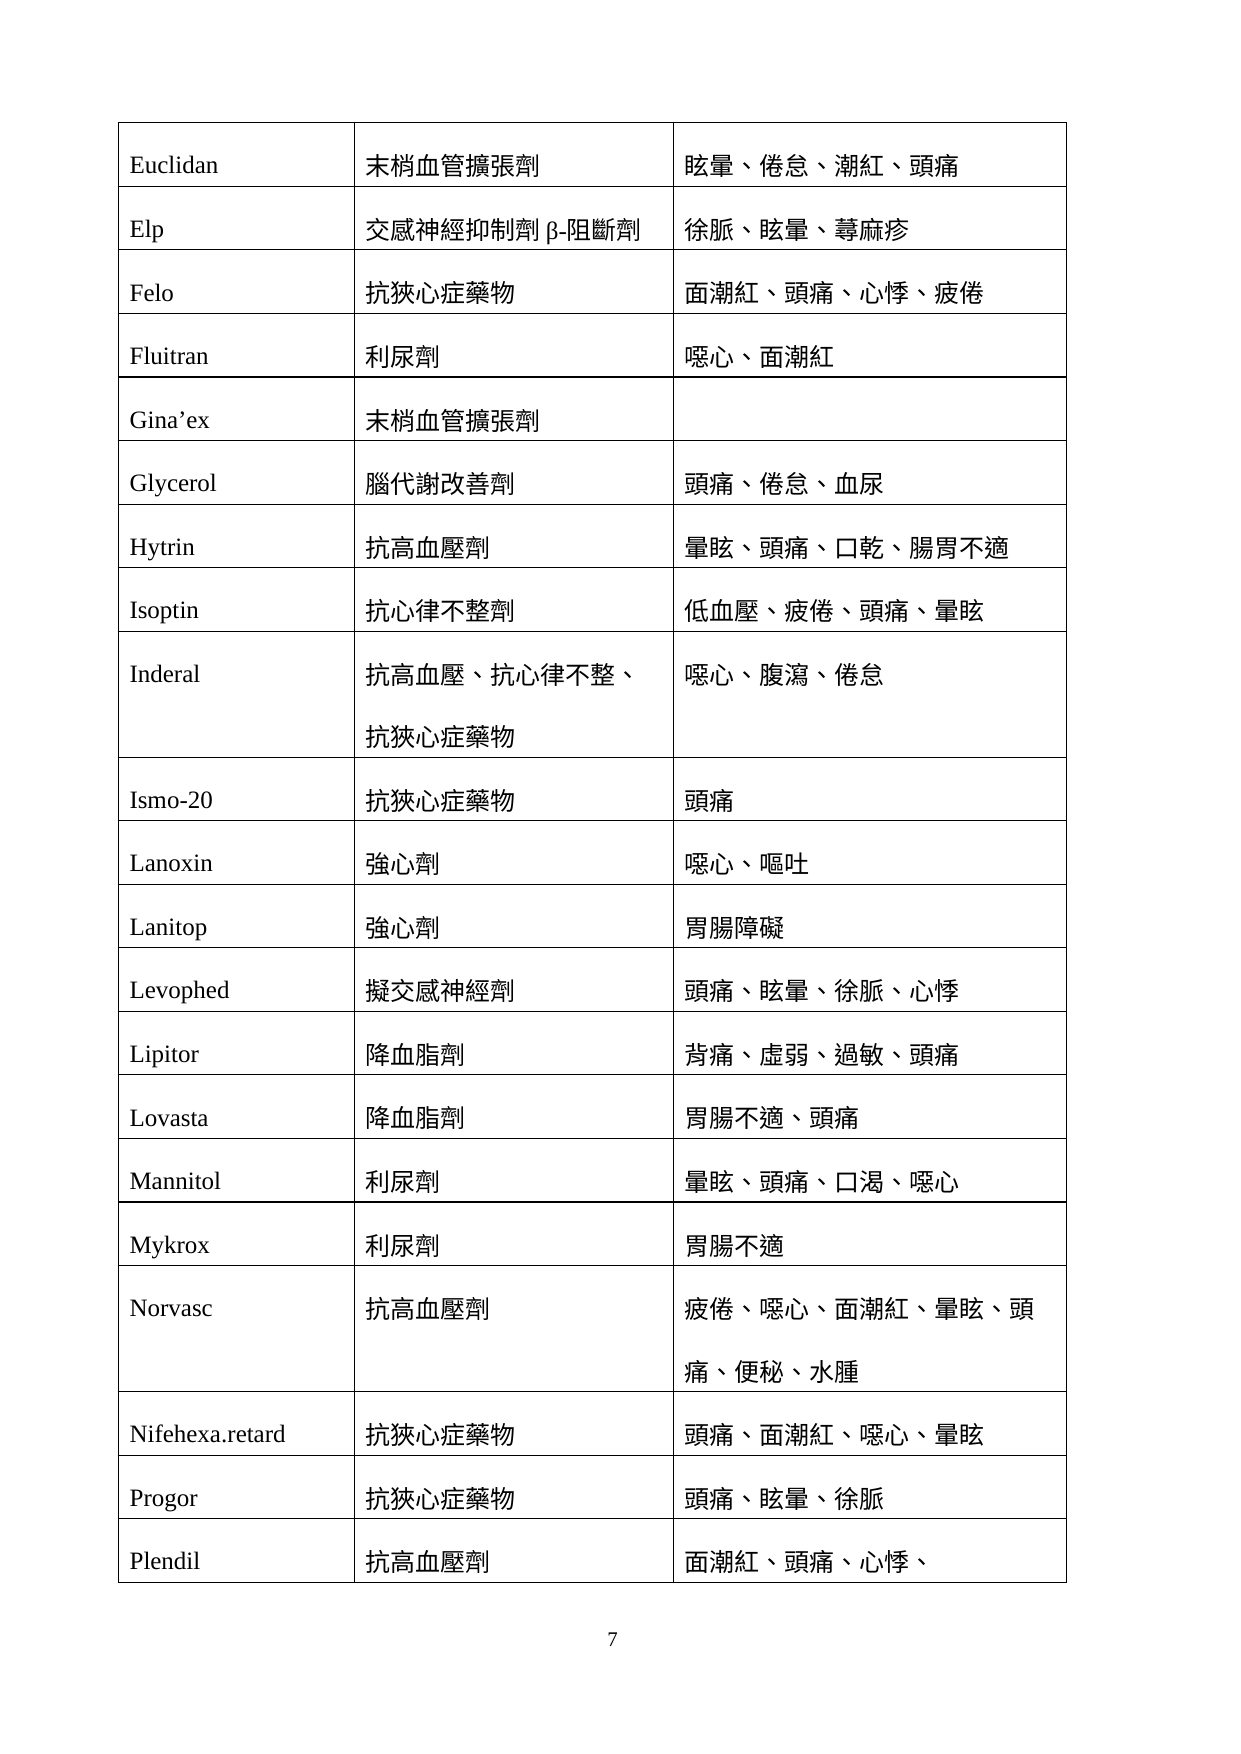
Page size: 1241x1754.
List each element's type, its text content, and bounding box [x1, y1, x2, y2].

table_cell 頭痛、倦怠、血尿 [674, 441, 1066, 503]
table_cell Mykrox [119, 1203, 354, 1265]
table_cell 降血脂劑 [355, 1012, 673, 1074]
table_cell Fluitran [119, 314, 354, 376]
table_cell Mannitol [119, 1139, 354, 1201]
table_cell [674, 378, 1066, 440]
table_cell 抗狹心症藥物 [355, 758, 673, 820]
table_cell Lovasta [119, 1075, 354, 1138]
table_cell 利尿劑 [355, 1139, 673, 1201]
table_cell 抗狹心症藥物 [355, 1392, 673, 1454]
table_cell 面潮紅、頭痛、心悸、 [674, 1519, 1066, 1582]
table_cell 疲倦、噁心、面潮紅、暈眩、頭痛、便秘、水腫 [674, 1266, 1066, 1391]
table_cell 利尿劑 [355, 314, 673, 376]
table_cell Gina’ex [119, 378, 354, 440]
table_cell 抗高血壓、抗心律不整、抗狹心症藥物 [355, 632, 673, 757]
table_cell Hytrin [119, 505, 354, 567]
table_cell 強心劑 [355, 885, 673, 947]
table_cell 暈眩、頭痛、口乾、腸胃不適 [674, 505, 1066, 567]
table_cell 擬交感神經劑 [355, 948, 673, 1011]
table_cell 交感神經抑制劑β-阻斷劑 [355, 187, 673, 249]
table_cell 背痛、虛弱、過敏、頭痛 [674, 1012, 1066, 1074]
table_cell 抗高血壓劑 [355, 505, 673, 567]
table_cell Isoptin [119, 568, 354, 631]
table_cell Nifehexa.retard [119, 1392, 354, 1454]
table_cell 頭痛、眩暈、徐脈 [674, 1456, 1066, 1518]
table_cell 低血壓、疲倦、頭痛、暈眩 [674, 568, 1066, 631]
table_cell 暈眩、頭痛、口渴、噁心 [674, 1139, 1066, 1201]
table_cell 頭痛、面潮紅、噁心、暈眩 [674, 1392, 1066, 1454]
table_cell 徐脈、眩暈、蕁麻疹 [674, 187, 1066, 249]
table_cell 抗心律不整劑 [355, 568, 673, 631]
table_cell 噁心、腹瀉、倦怠 [674, 632, 1066, 757]
table_cell 抗狹心症藥物 [355, 1456, 673, 1518]
table_cell 頭痛、眩暈、徐脈、心悸 [674, 948, 1066, 1011]
table_cell Lanitop [119, 885, 354, 947]
table_cell Inderal [119, 632, 354, 757]
table_cell Lipitor [119, 1012, 354, 1074]
table_cell 面潮紅、頭痛、心悸、疲倦 [674, 250, 1066, 313]
table_cell 噁心、面潮紅 [674, 314, 1066, 376]
table_cell 抗狹心症藥物 [355, 250, 673, 313]
table_cell 胃腸不適 [674, 1203, 1066, 1265]
table_cell Elp [119, 187, 354, 249]
table_cell 利尿劑 [355, 1203, 673, 1265]
table_cell 頭痛 [674, 758, 1066, 820]
table_cell 噁心、嘔吐 [674, 821, 1066, 884]
table_cell 強心劑 [355, 821, 673, 884]
table_cell Levophed [119, 948, 354, 1011]
table_cell 抗高血壓劑 [355, 1519, 673, 1582]
table_cell 末梢血管擴張劑 [355, 123, 673, 186]
table_cell Ismo-20 [119, 758, 354, 820]
table_cell Glycerol [119, 441, 354, 503]
table_cell Lanoxin [119, 821, 354, 884]
table_cell 降血脂劑 [355, 1075, 673, 1138]
table_cell 抗高血壓劑 [355, 1266, 673, 1391]
table_cell 胃腸不適、頭痛 [674, 1075, 1066, 1138]
table_cell Progor [119, 1456, 354, 1518]
table_cell Euclidan [119, 123, 354, 186]
table_cell Norvasc [119, 1266, 354, 1391]
table_cell Felo [119, 250, 354, 313]
table_cell 眩暈、倦怠、潮紅、頭痛 [674, 123, 1066, 186]
table_cell Plendil [119, 1519, 354, 1582]
table_cell 腦代謝改善劑 [355, 441, 673, 503]
table_cell 胃腸障礙 [674, 885, 1066, 947]
table_cell 末梢血管擴張劑 [355, 378, 673, 440]
